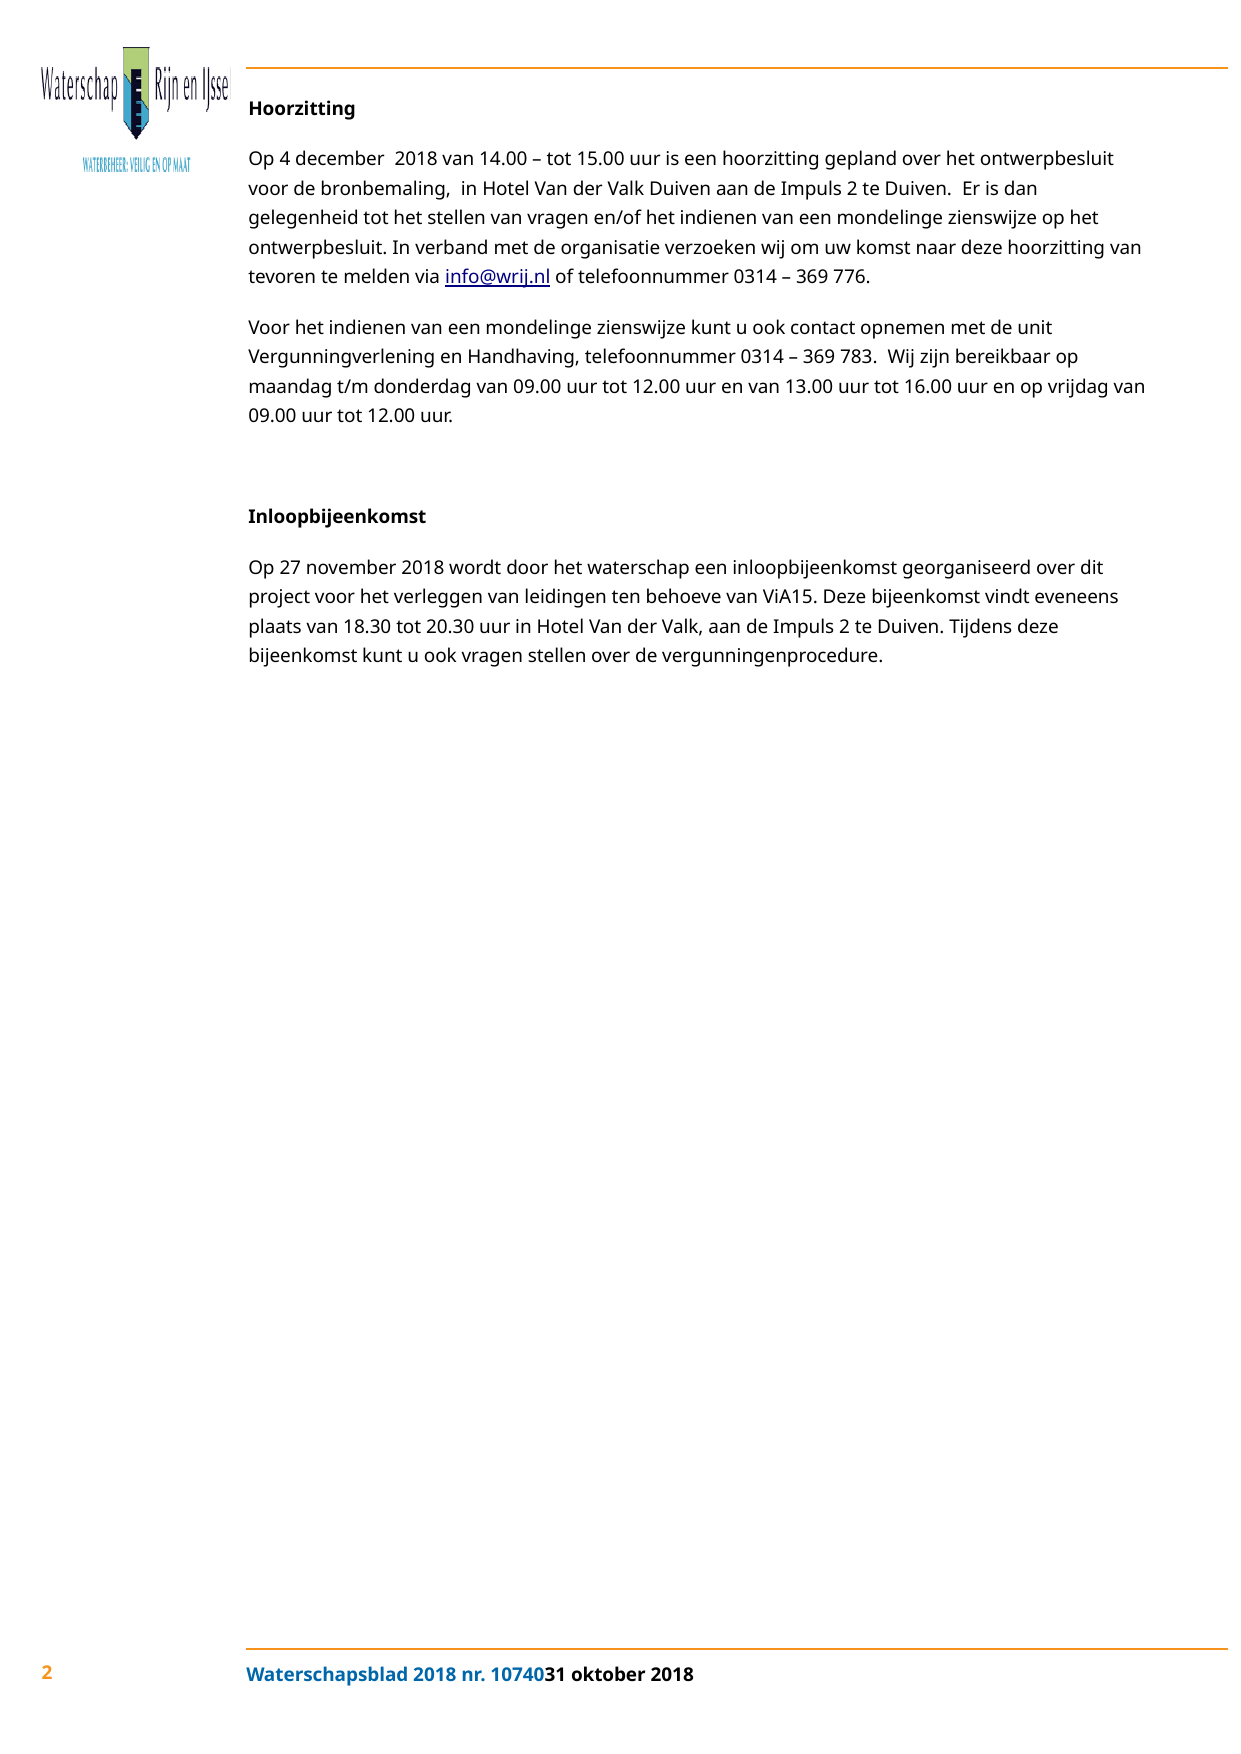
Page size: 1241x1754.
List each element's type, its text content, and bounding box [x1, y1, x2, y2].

picture [41, 47, 231, 172]
text Inloopbijeenkomst [248, 503, 1152, 529]
text Op 4 december 2018 van 14.00 – tot 15.00 uur is een hoorzitting gepland over het ontwerpbesluit voor de bronbemaling, in Hotel Van der Valk Duiven aan de Impuls 2 te Duiven. Er is dan gelegenheid tot het stellen van vragen en/of het indienen van een mondelinge zienswijze op het ontwerpbesluit. In verband met de organisatie verzoeken wij om uw komst naar deze hoorzitting van tevoren te melden via info@wrij.nl of telefoonnummer 0314 – 369 776. [248, 145, 1152, 289]
text Hoorzitting [248, 95, 1152, 121]
text Op 27 november 2018 wordt door het waterschap een inloopbijeenkomst georganiseerd over dit project voor het verleggen van leidingen ten behoeve van ViA15. Deze bijeenkomst vindt eveneens plaats van 18.30 tot 20.30 uur in Hotel Van der Valk, aan de Impuls 2 te Duiven. Tijdens deze bijeenkomst kunt u ook vragen stellen over de vergunningenprocedure. [248, 554, 1152, 668]
text Voor het indienen van een mondelinge zienswijze kunt u ook contact opnemen met de unit Vergunningverlening en Handhaving, telefoonnummer 0314 – 369 783. Wij zijn bereikbaar op maandag t/m donderdag van 09.00 uur tot 12.00 uur en van 13.00 uur tot 16.00 uur en op vrijdag van 09.00 uur tot 12.00 uur. [248, 314, 1152, 428]
